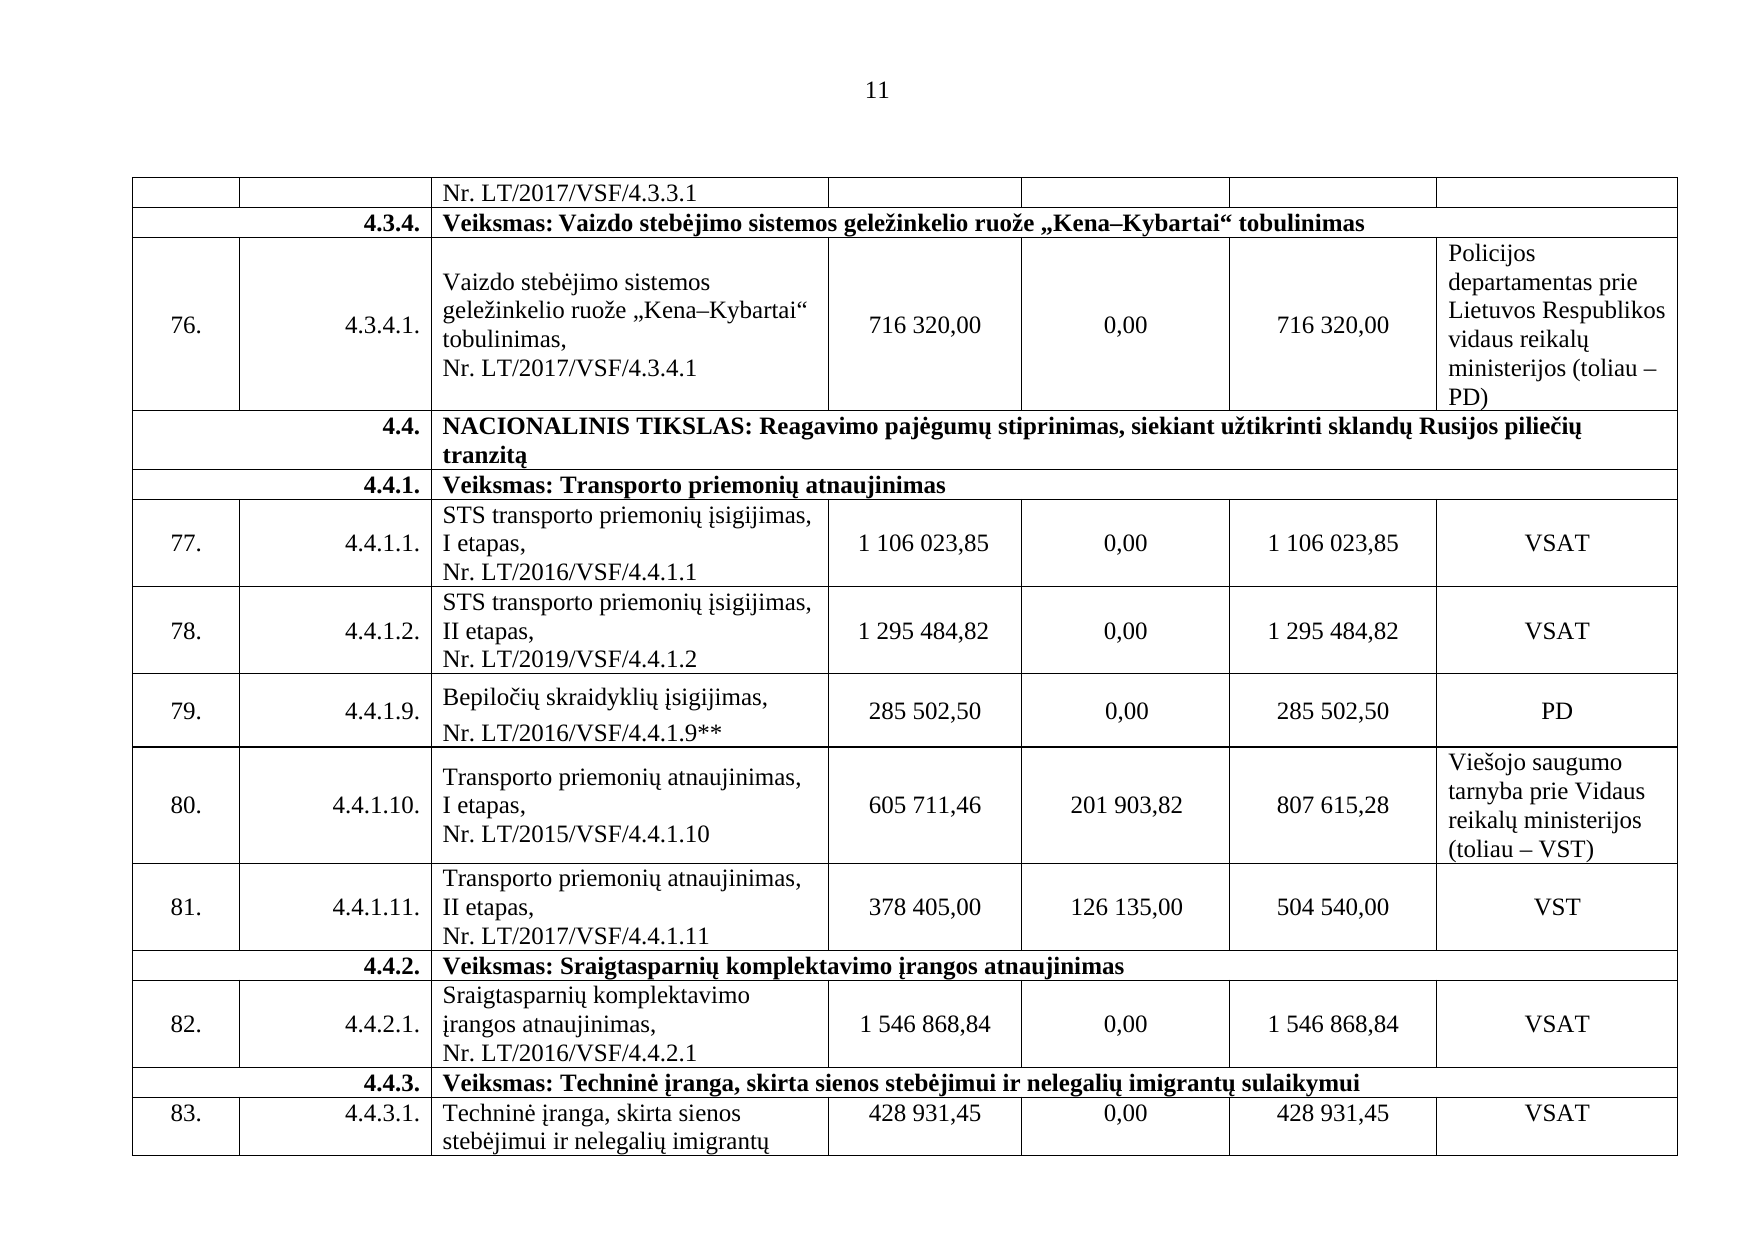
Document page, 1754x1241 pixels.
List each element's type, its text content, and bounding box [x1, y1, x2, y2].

table_cell 78. [133, 587, 239, 673]
table_cell 504 540,00 [1230, 864, 1436, 950]
table_cell Veiksmas: Vaizdo stebėjimo sistemos geležinkelio ruože „Kena–Kybartai“ tobulinimas [432, 208, 1677, 237]
table_cell STS transporto priemonių įsigijimas, I etapas, Nr. LT/2016/VSF/4.4.1.1 [432, 500, 828, 586]
table_cell Transporto priemonių atnaujinimas, I etapas, Nr. LT/2015/VSF/4.4.1.10 [432, 748, 828, 862]
table_cell [1437, 178, 1677, 207]
table_cell 1 106 023,85 [1230, 500, 1436, 586]
table_cell 807 615,28 [1230, 748, 1436, 862]
table_cell 4.4.1.1. [240, 500, 431, 586]
table_cell VSAT [1437, 500, 1677, 586]
table_cell Techninė įranga, skirta sienos stebėjimui ir nelegalių imigrantų [432, 1098, 828, 1155]
table_cell 0,00 [1022, 587, 1229, 673]
table_cell Veiksmas: Techninė įranga, skirta sienos stebėjimui ir nelegalių imigrantų sulaikymui [432, 1068, 1677, 1097]
table_cell [829, 178, 1021, 207]
table_cell [1230, 178, 1436, 207]
table_cell 428 931,45 [829, 1098, 1021, 1155]
table_cell PD [1437, 674, 1677, 746]
table_cell STS transporto priemonių įsigijimas, II etapas, Nr. LT/2019/VSF/4.4.1.2 [432, 587, 828, 673]
table_cell 76. [133, 238, 239, 410]
table_cell Sraigtasparnių komplektavimo įrangos atnaujinimas, Nr. LT/2016/VSF/4.4.2.1 [432, 981, 828, 1067]
table_cell 201 903,82 [1022, 748, 1229, 862]
table_cell 81. [133, 864, 239, 950]
table_cell 4.4.1.11. [240, 864, 431, 950]
table_cell VST [1437, 864, 1677, 950]
table_cell Transporto priemonių atnaujinimas, II etapas, Nr. LT/2017/VSF/4.4.1.11 [432, 864, 828, 950]
table_cell 605 711,46 [829, 748, 1021, 862]
table_cell Nr. LT/2017/VSF/4.3.3.1 [432, 178, 828, 207]
table_cell 80. [133, 748, 239, 862]
table_cell 0,00 [1022, 1098, 1229, 1155]
table_cell 4.4. [133, 411, 431, 469]
table_cell 1 295 484,82 [829, 587, 1021, 673]
table_cell Bepiločių skraidyklių įsigijimas, Nr. LT/2016/VSF/4.4.1.9** [432, 674, 828, 746]
table_cell 4.3.4.1. [240, 238, 431, 410]
table_cell 1 106 023,85 [829, 500, 1021, 586]
table_cell 0,00 [1022, 674, 1229, 746]
table_cell Viešojo saugumo tarnyba prie Vidaus reikalų ministerijos (toliau – VST) [1437, 748, 1677, 862]
table_cell VSAT [1437, 981, 1677, 1067]
table_cell 428 931,45 [1230, 1098, 1436, 1155]
table_cell 285 502,50 [1230, 674, 1436, 746]
table_cell Vaizdo stebėjimo sistemos geležinkelio ruože „Kena–Kybartai“ tobulinimas, Nr. LT/2017/VSF/4.3.4.1 [432, 238, 828, 410]
table_cell 716 320,00 [1230, 238, 1436, 410]
table_cell 1 546 868,84 [829, 981, 1021, 1067]
table_cell VSAT [1437, 587, 1677, 673]
table_cell 1 295 484,82 [1230, 587, 1436, 673]
table_cell 82. [133, 981, 239, 1067]
table_cell [1022, 178, 1229, 207]
table_cell 4.4.1. [133, 470, 431, 499]
table_cell 0,00 [1022, 500, 1229, 586]
table_cell 4.3.4. [133, 208, 431, 237]
table_cell 4.4.2. [133, 951, 431, 979]
table_cell Veiksmas: Sraigtasparnių komplektavimo įrangos atnaujinimas [432, 951, 1677, 979]
table_cell 4.4.1.10. [240, 748, 431, 862]
table_cell [240, 178, 431, 207]
table_cell VSAT [1437, 1098, 1677, 1155]
table_cell 83. [133, 1098, 239, 1155]
table_cell 79. [133, 674, 239, 746]
table_cell 4.4.3. [133, 1068, 431, 1097]
table_cell 77. [133, 500, 239, 586]
table_cell 126 135,00 [1022, 864, 1229, 950]
table_cell 4.4.1.9. [240, 674, 431, 746]
table_cell 4.4.1.2. [240, 587, 431, 673]
table_cell 1 546 868,84 [1230, 981, 1436, 1067]
table_cell Policijos departamentas prie Lietuvos Respublikos vidaus reikalų ministerijos (toliau – PD) [1437, 238, 1677, 410]
table_cell 378 405,00 [829, 864, 1021, 950]
table_cell 4.4.2.1. [240, 981, 431, 1067]
table_cell [133, 178, 239, 207]
table_cell 716 320,00 [829, 238, 1021, 410]
table_cell 0,00 [1022, 981, 1229, 1067]
table_cell 0,00 [1022, 238, 1229, 410]
table_cell NACIONALINIS TIKSLAS: Reagavimo pajėgumų stiprinimas, siekiant užtikrinti sklandų Rusijos piliečių tranzitą [432, 411, 1677, 469]
table_cell 4.4.3.1. [240, 1098, 431, 1155]
table_cell Veiksmas: Transporto priemonių atnaujinimas [432, 470, 1677, 499]
table_cell 285 502,50 [829, 674, 1021, 746]
